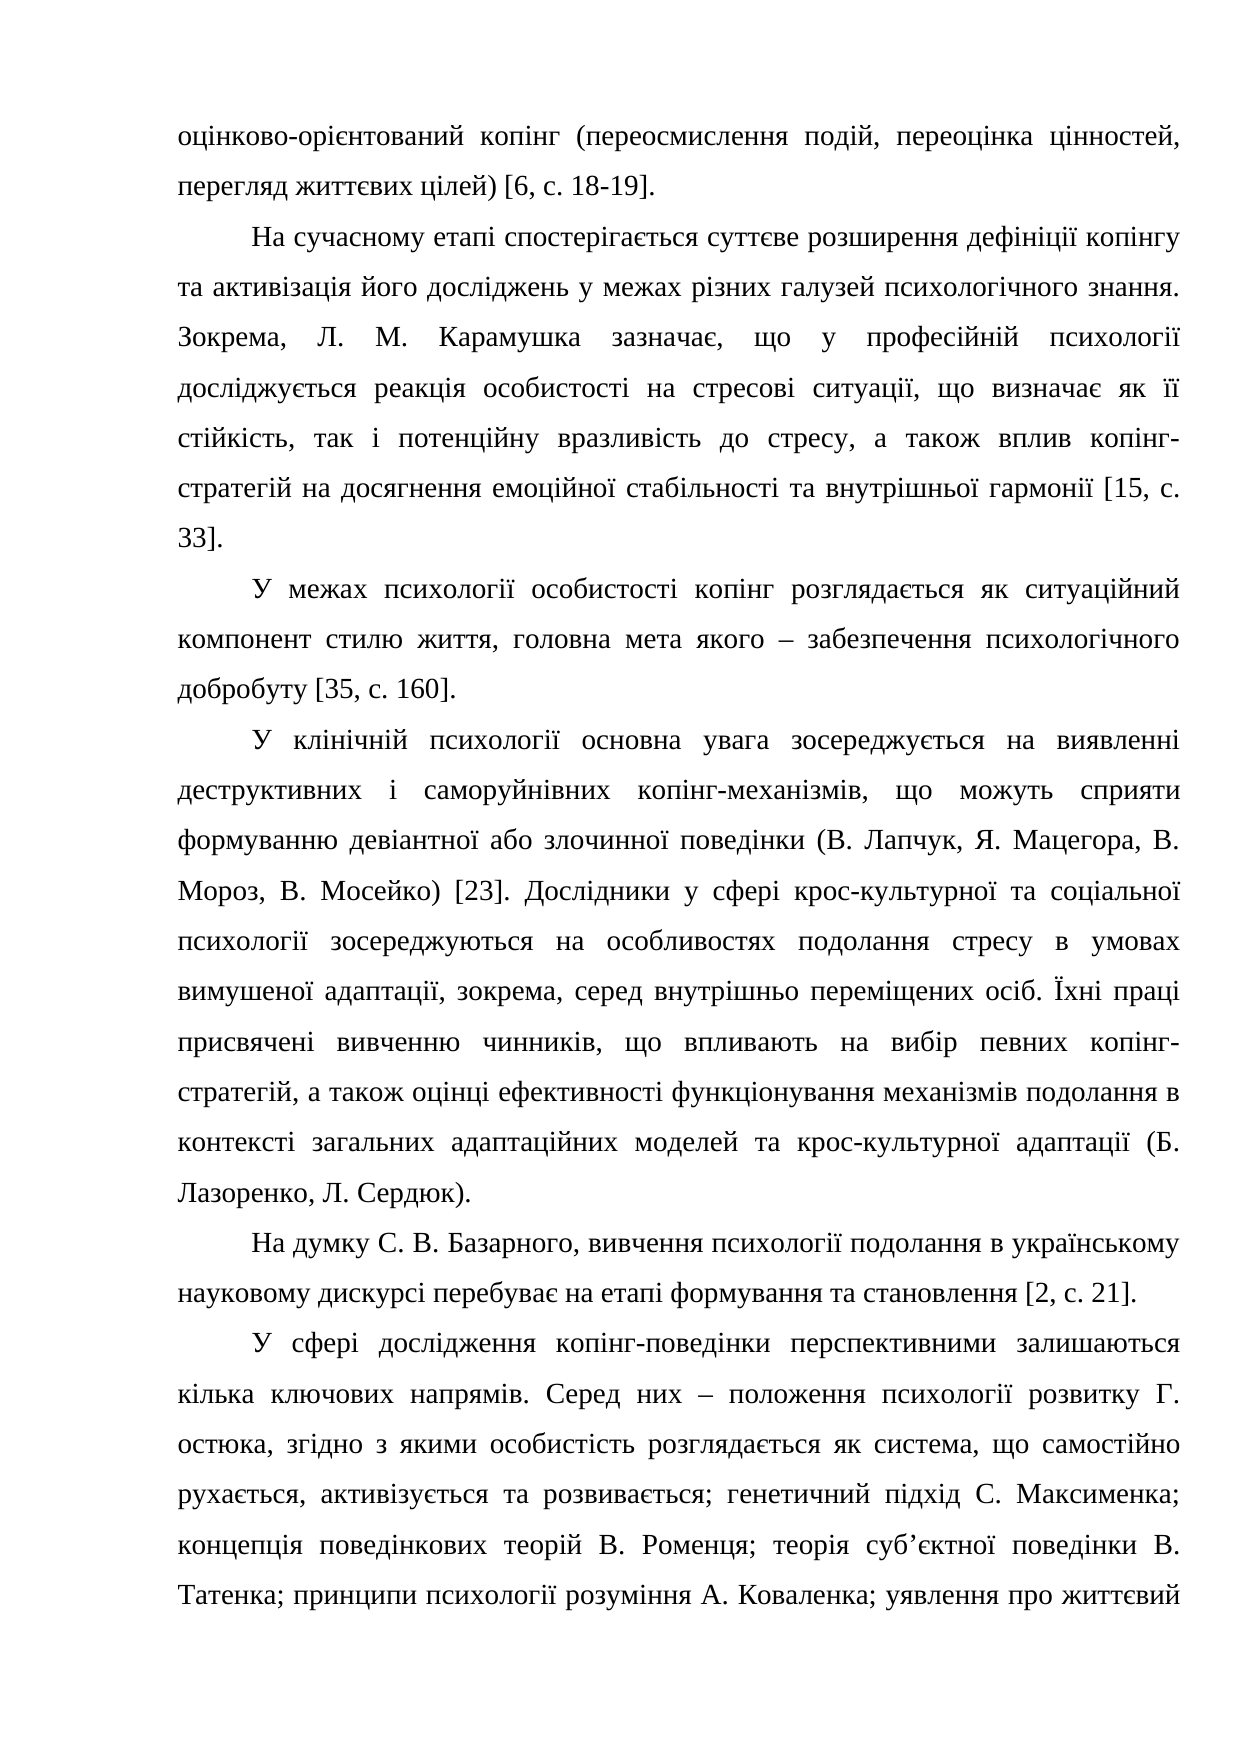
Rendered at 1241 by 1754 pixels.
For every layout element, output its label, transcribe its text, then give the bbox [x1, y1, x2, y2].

text У сфері дослідження копінг-поведінки перспективними залишаються кілька ключових напрямів. Серед них – положення психології розвитку Г. остюка, згідно з якими особистість розглядається як система, що самостійно рухається, активізується та розвивається; генетичний підхід С. Максименка; концепція поведінкових теорій В. Роменця; теорія суб’єктної поведінки В. Татенка; принципи психології розуміння А. Коваленка; уявлення про життєвий [177, 1326, 1181, 1611]
text На думку С. В. Базарного, вивчення психології подолання в українському науковому дискурсі перебуває на етапі формування та становлення [2, с. 21]. [177, 1225, 1181, 1309]
text оцінково-орієнтований копінг (переосмислення подій, переоцінка цінностей, перегляд життєвих цілей) [6, с. 18-19]. [177, 118, 1181, 202]
text На сучасному етапі спостерігається суттєве розширення дефініції копінгу та активізація його досліджень у межах різних галузей психологічного знання. Зокрема, Л. М. Карамушка зазначає, що у професійній психології досліджується реакція особистості на стресові ситуації, що визначає як її стійкість, так і потенційну вразливість до стресу, а також вплив копінг-стратегій на досягнення емоційної стабільності та внутрішньої гармонії [15, с. 33]. [177, 219, 1181, 554]
text У клінічній психології основна увага зосереджується на виявленні деструктивних і саморуйнівних копінг-механізмів, що можуть сприяти формуванню девіантної або злочинної поведінки (В. Лапчук, Я. Мацегора, В. Мороз, В. Мосейко) [23]. Дослідники у сфері крос-культурної та соціальної психології зосереджуються на особливостях подолання стресу в умовах вимушеної адаптації, зокрема, серед внутрішньо переміщених осіб. Їхні праці присвячені вивченню чинників, що впливають на вибір певних копінг-стратегій, а також оцінці ефективності функціонування механізмів подолання в контексті загальних адаптаційних моделей та крос-культурної адаптації (Б. Лазоренко, Л. Сердюк). [177, 722, 1181, 1208]
text У межах психології особистості копінг розглядається як ситуаційний компонент стилю життя, головна мета якого – забезпечення психологічного добробуту [35, с. 160]. [177, 571, 1181, 705]
